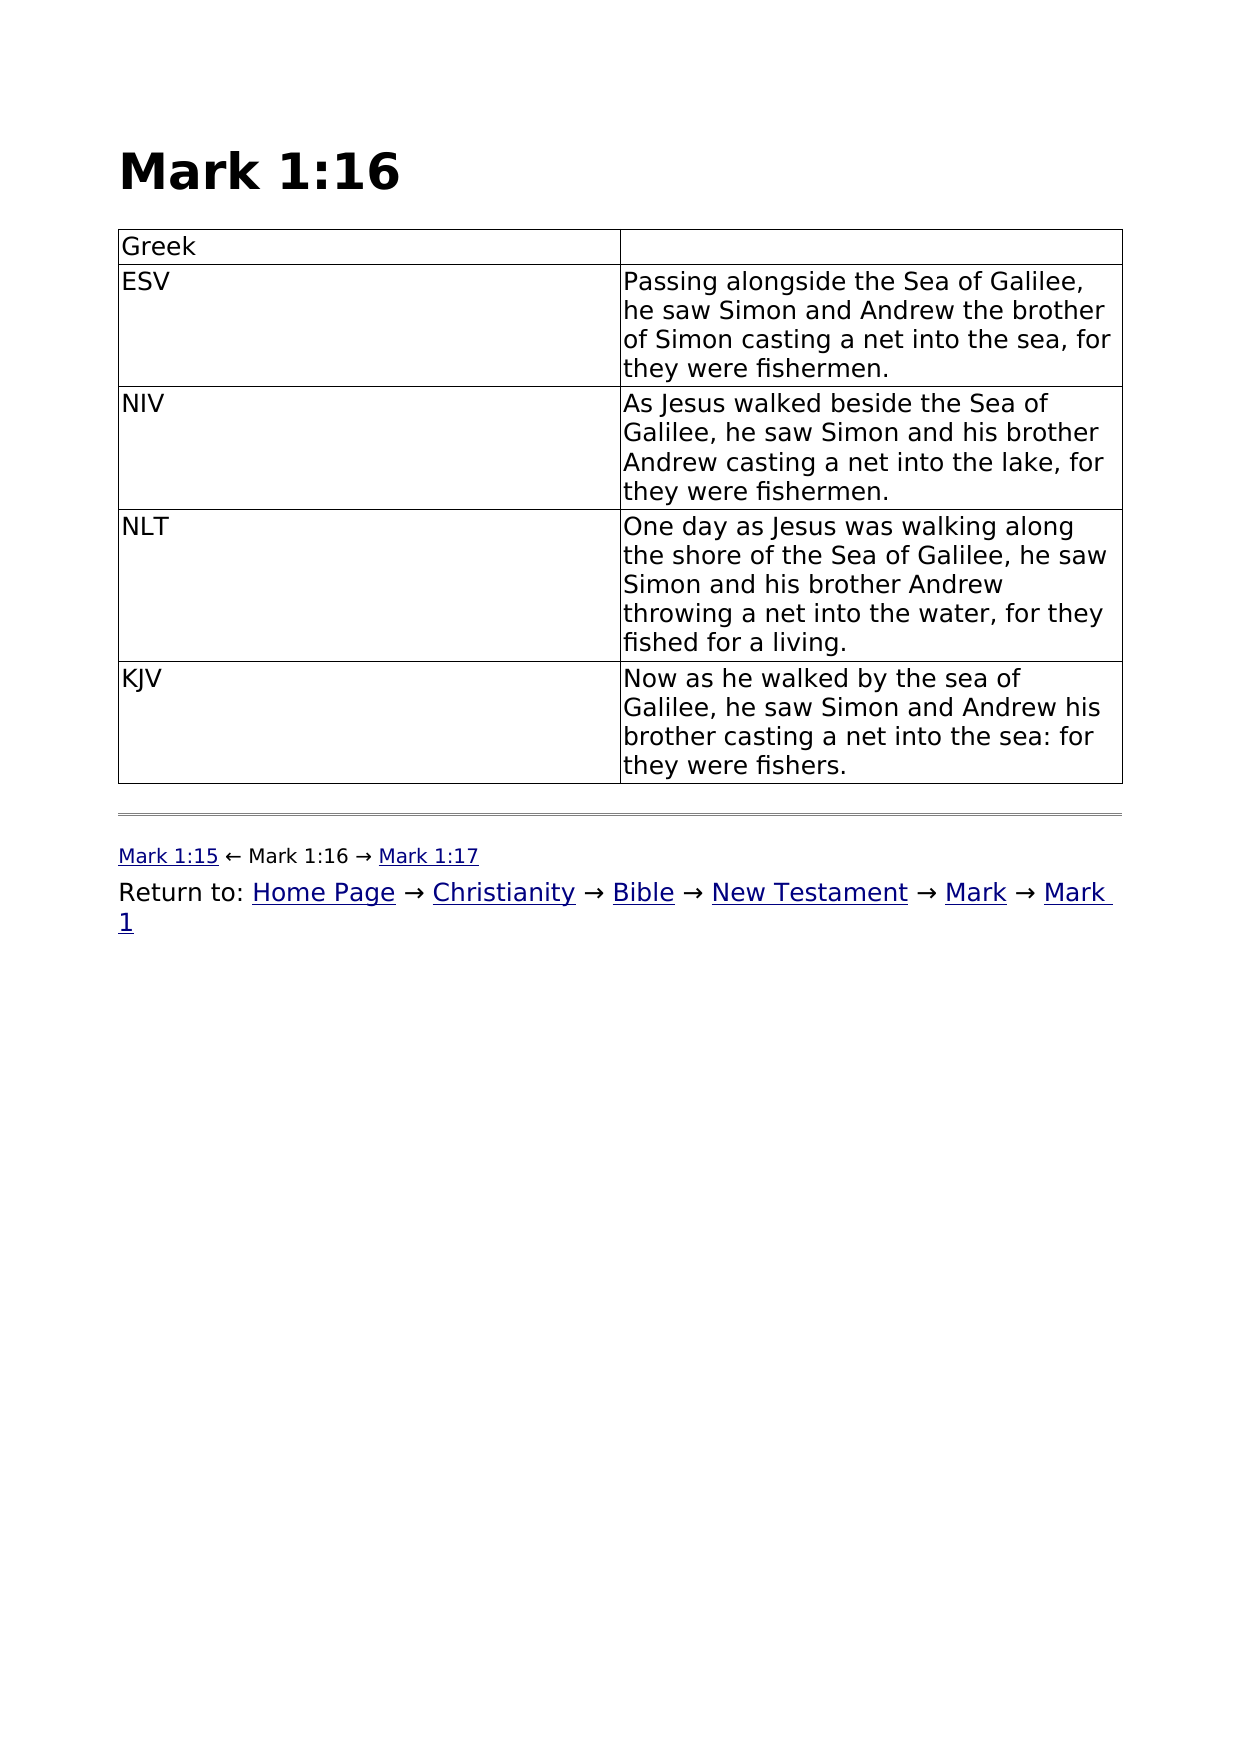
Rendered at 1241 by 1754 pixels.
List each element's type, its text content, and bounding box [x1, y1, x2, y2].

table_cell NLT [119, 510, 620, 661]
table_cell Now as he walked by the sea of Galilee, he saw Simon and Andrew his brother casting a net into the sea: for they were fishers. [621, 662, 1122, 783]
table_cell Passing alongside the Sea of Galilee, he saw Simon and Andrew the brother of Simon casting a net into the sea, for they were fishermen. [621, 265, 1122, 386]
table_cell ESV [119, 265, 620, 386]
table_cell NIV [119, 387, 620, 509]
table_cell As Jesus walked beside the Sea of Galilee, he saw Simon and his brother Andrew casting a net into the lake, for they were fishermen. [621, 387, 1122, 509]
table_cell One day as Jesus was walking along the shore of the Sea of Galilee, he saw Simon and his brother Andrew throwing a net into the water, for they fished for a living. [621, 510, 1122, 661]
table_header [621, 230, 1122, 264]
subtitle Mark 1:16 [118, 143, 1122, 201]
table_header Greek [119, 230, 620, 264]
table_cell KJV [119, 662, 620, 783]
text Return to: Home Page → Christianity → Bible → New Testament → Mark → Mark 1 [118, 879, 1122, 937]
text Mark 1:15 ← Mark 1:16 → Mark 1:17 [118, 844, 1122, 879]
